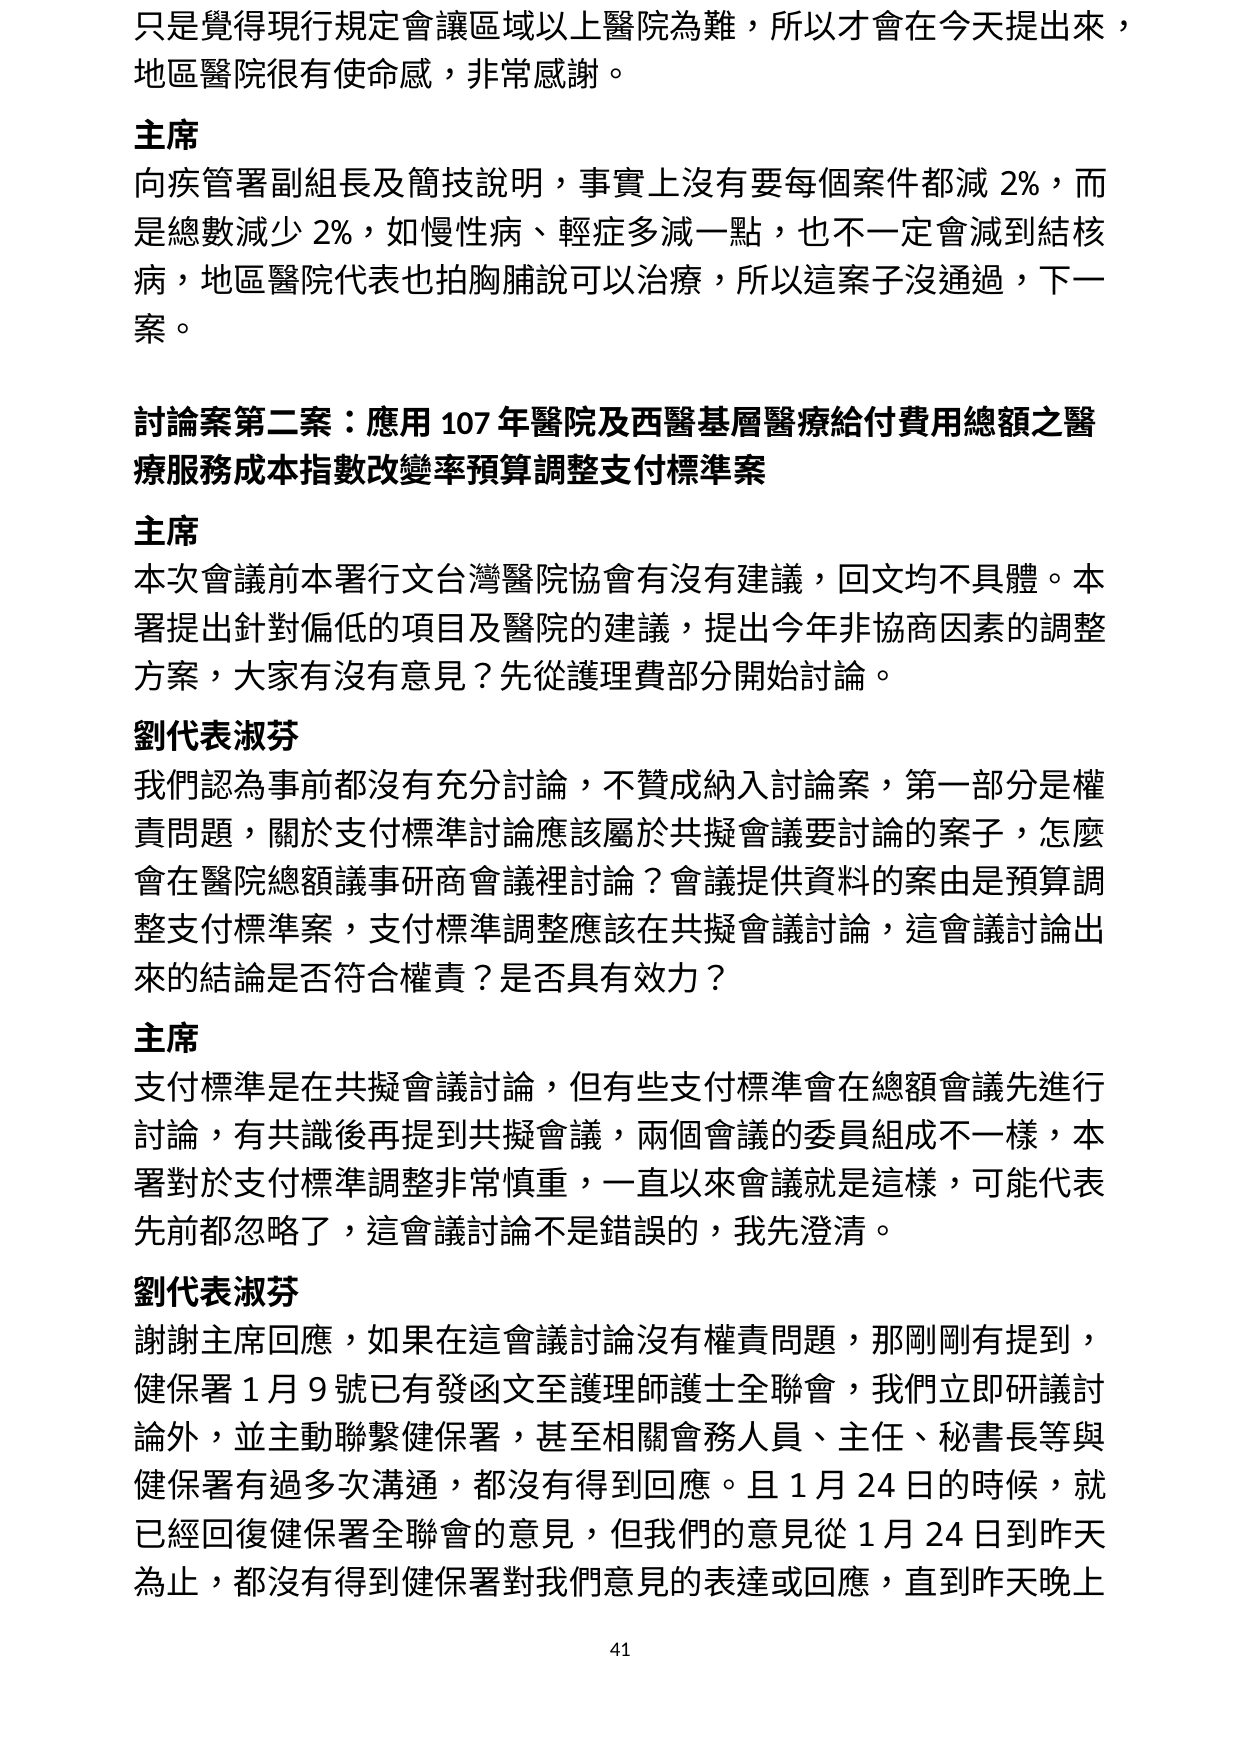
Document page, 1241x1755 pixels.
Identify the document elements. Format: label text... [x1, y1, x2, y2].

text 目前病人51%都是65歲以上病人，才會造就大家看到這樣結核病的分布情形，而且全台灣醫院都可以看，我們非常希望地區醫院，也就是厝邊醫院可以幫忙看，因為與社區都治計畫是一樣的想法，我也很高興地區醫院代表都願意幫忙，即使是這麼老的病人，我們只是覺得現行規定會讓區域以上醫院為難，所以才會在今天提出來，地區醫院很有使命感，非常感謝。 [133, 0, 1107, 96]
text 我們認為事前都沒有充分討論，不贊成納入討論案，第一部分是權責問題，關於支付標準討論應該屬於共擬會議要討論的案子，怎麼會在醫院總額議事研商會議裡討論？會議提供資料的案由是預算調整支付標準案，支付標準調整應該在共擬會議討論，這會議討論出來的結論是否符合權責？是否具有效力？ [133, 758, 1107, 1000]
text 討論案第二案：應用107年醫院及西醫基層醫療給付費用總額之醫療服務成本指數改變率預算調整支付標準案 [133, 396, 1107, 492]
text 劉代表淑芬 [133, 1266, 1107, 1314]
text 主席 [133, 505, 1107, 553]
text 本次會議前本署行文台灣醫院協會有沒有建議，回文均不具體。本署提出針對偏低的項目及醫院的建議，提出今年非協商因素的調整方案，大家有沒有意見？先從護理費部分開始討論。 [133, 553, 1107, 698]
text 向疾管署副組長及簡技說明，事實上沒有要每個案件都減2%，而是總數減少2%，如慢性病、輕症多減一點，也不一定會減到結核病，地區醫院代表也拍胸脯說可以治療，所以這案子沒通過，下一案。 [133, 157, 1107, 351]
text 謝謝主席回應，如果在這會議討論沒有權責問題，那剛剛有提到，健保署1月9號已有發函文至護理師護士全聯會，我們立即研議討論外，並主動聯繫健保署，甚至相關會務人員、主任、秘書長等與健保署有過多次溝通，都沒有得到回應。且1月24日的時候，就已經回復健保署全聯會的意見，但我們的意見從1月24日到昨天為止，都沒有得到健保署對我們意見的表達或回應，直到昨天晚上 [133, 1314, 1107, 1604]
text 支付標準是在共擬會議討論，但有些支付標準會在總額會議先進行討論，有共識後再提到共擬會議，兩個會議的委員組成不一樣，本署對於支付標準調整非常慎重，一直以來會議就是這樣，可能代表先前都忽略了，這會議討論不是錯誤的，我先澄清。 [133, 1060, 1107, 1253]
text 主席 [133, 1012, 1107, 1060]
text 主席 [133, 109, 1107, 157]
text 劉代表淑芬 [133, 710, 1107, 758]
